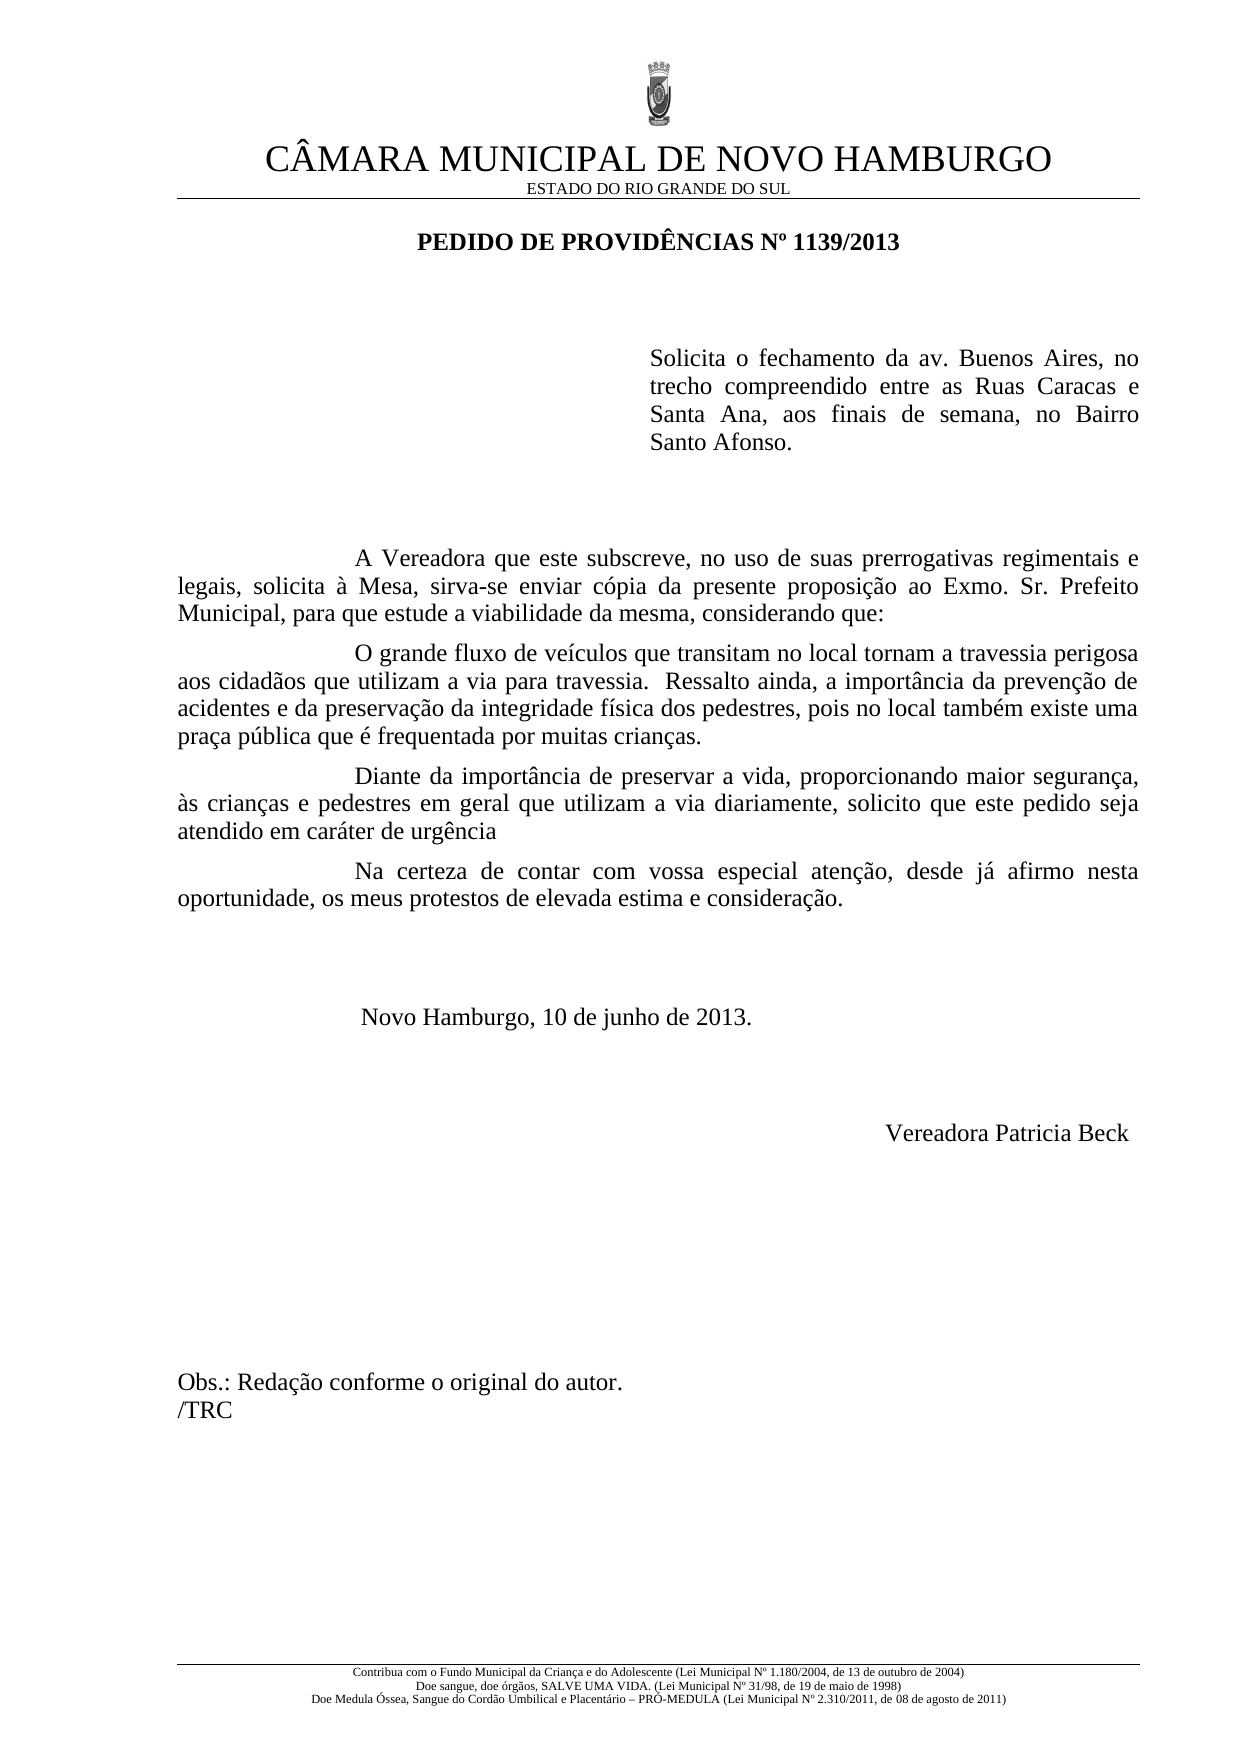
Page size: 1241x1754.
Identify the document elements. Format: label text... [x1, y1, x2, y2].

text Obs.: Redação conforme o original do autor. [177, 1368, 1140, 1396]
text Solicita o fechamento da av. Buenos Aires, no trecho compreendido entre as Ruas Caracas e Santa Ana, aos finais de semana, no Bairro Santo Afonso. [649, 344, 1140, 455]
text A Vereadora que este subscreve, no uso de suas prerrogativas regimentais e legais, solicita à Mesa, sirva-se enviar cópia da presente proposição ao Exmo. Sr. Prefeito Municipal, para que estude a viabilidade da mesma, considerando que: [177, 544, 1140, 627]
text Vereadora Patricia Beck [768, 1119, 1140, 1147]
text PEDIDO DE PROVIDÊNCIAS Nº 1139/2013 [177, 228, 1140, 256]
text O grande fluxo de veículos que transitam no local tornam a travessia perigosa aos cidadãos que utilizam a via para travessia. Ressalto ainda, a importância da prevenção de acidentes e da preservação da integridade física dos pedestres, pois no local também existe uma praça pública que é frequentada por muitas crianças. [177, 639, 1140, 750]
text Novo Hamburgo, 10 de junho de 2013. [177, 1003, 1140, 1031]
text Na certeza de contar com vossa especial atenção, desde já afirmo nesta oportunidade, os meus protestos de elevada estima e consideração. [177, 857, 1140, 912]
text Diante da importância de preservar a vida, proporcionando maior segurança, às crianças e pedestres em geral que utilizam a via diariamente, solicito que este pedido seja atendido em caráter de urgência [177, 762, 1140, 845]
text /TRC [177, 1396, 1140, 1424]
